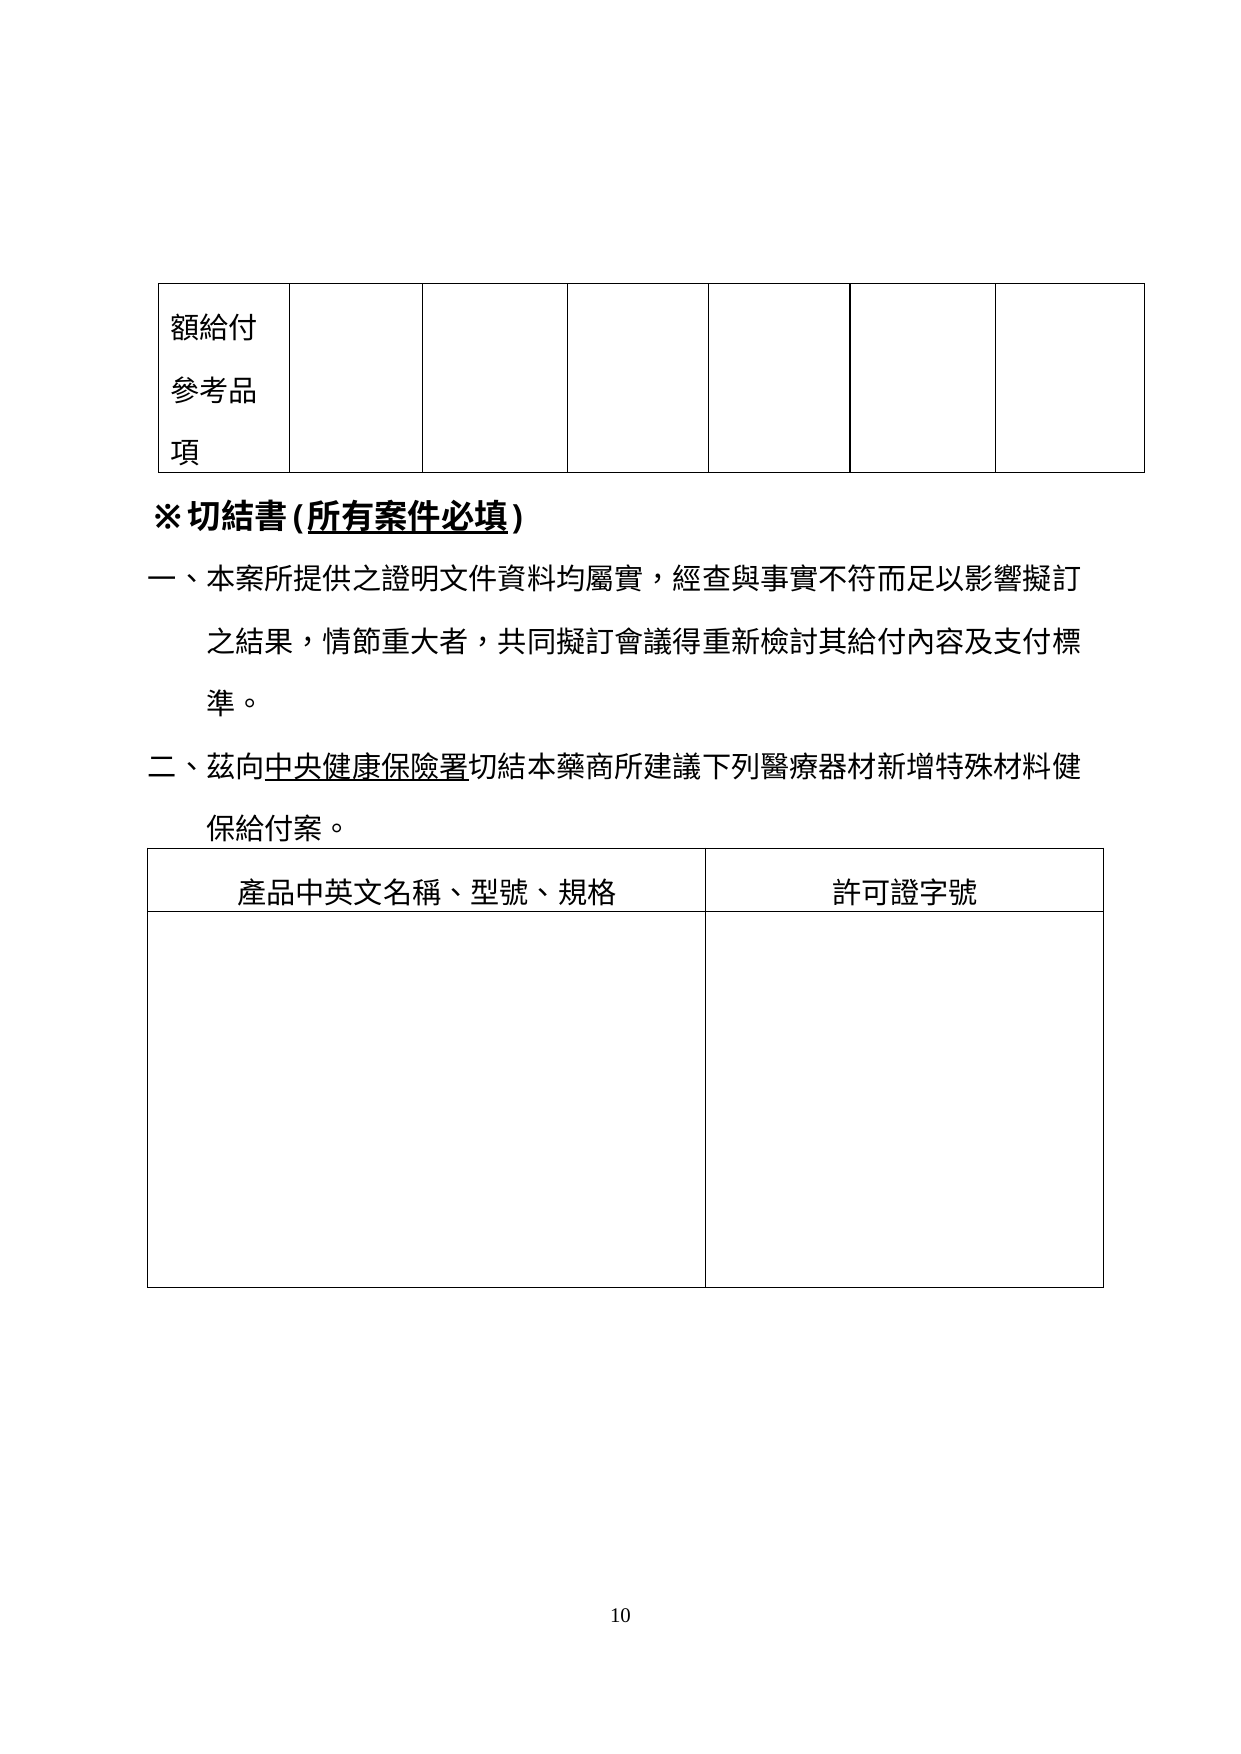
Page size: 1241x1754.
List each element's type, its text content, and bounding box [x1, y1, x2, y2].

table_cell [148, 912, 705, 1287]
table_cell [290, 284, 422, 472]
table_cell 額給付參考品項 [159, 284, 289, 472]
table_cell [706, 912, 1103, 1287]
table_cell [851, 284, 995, 472]
text 二、茲向中央健康保險署切結本藥商所建議下列醫療器材新增特殊材料健保給付案。 [148, 723, 1092, 848]
text ※切結書(所有案件必填) [148, 473, 1092, 535]
text 一、本案所提供之證明文件資料均屬實，經查與事實不符而足以影響擬訂之結果，情節重大者，共同擬訂會議得重新檢討其給付內容及支付標準。 [148, 535, 1092, 723]
table_cell [423, 284, 567, 472]
table_cell [996, 284, 1144, 472]
table_header 產品中英文名稱、型號、規格 [148, 849, 705, 911]
table_cell [709, 284, 849, 472]
table_cell [568, 284, 708, 472]
table_header 許可證字號 [706, 849, 1103, 911]
